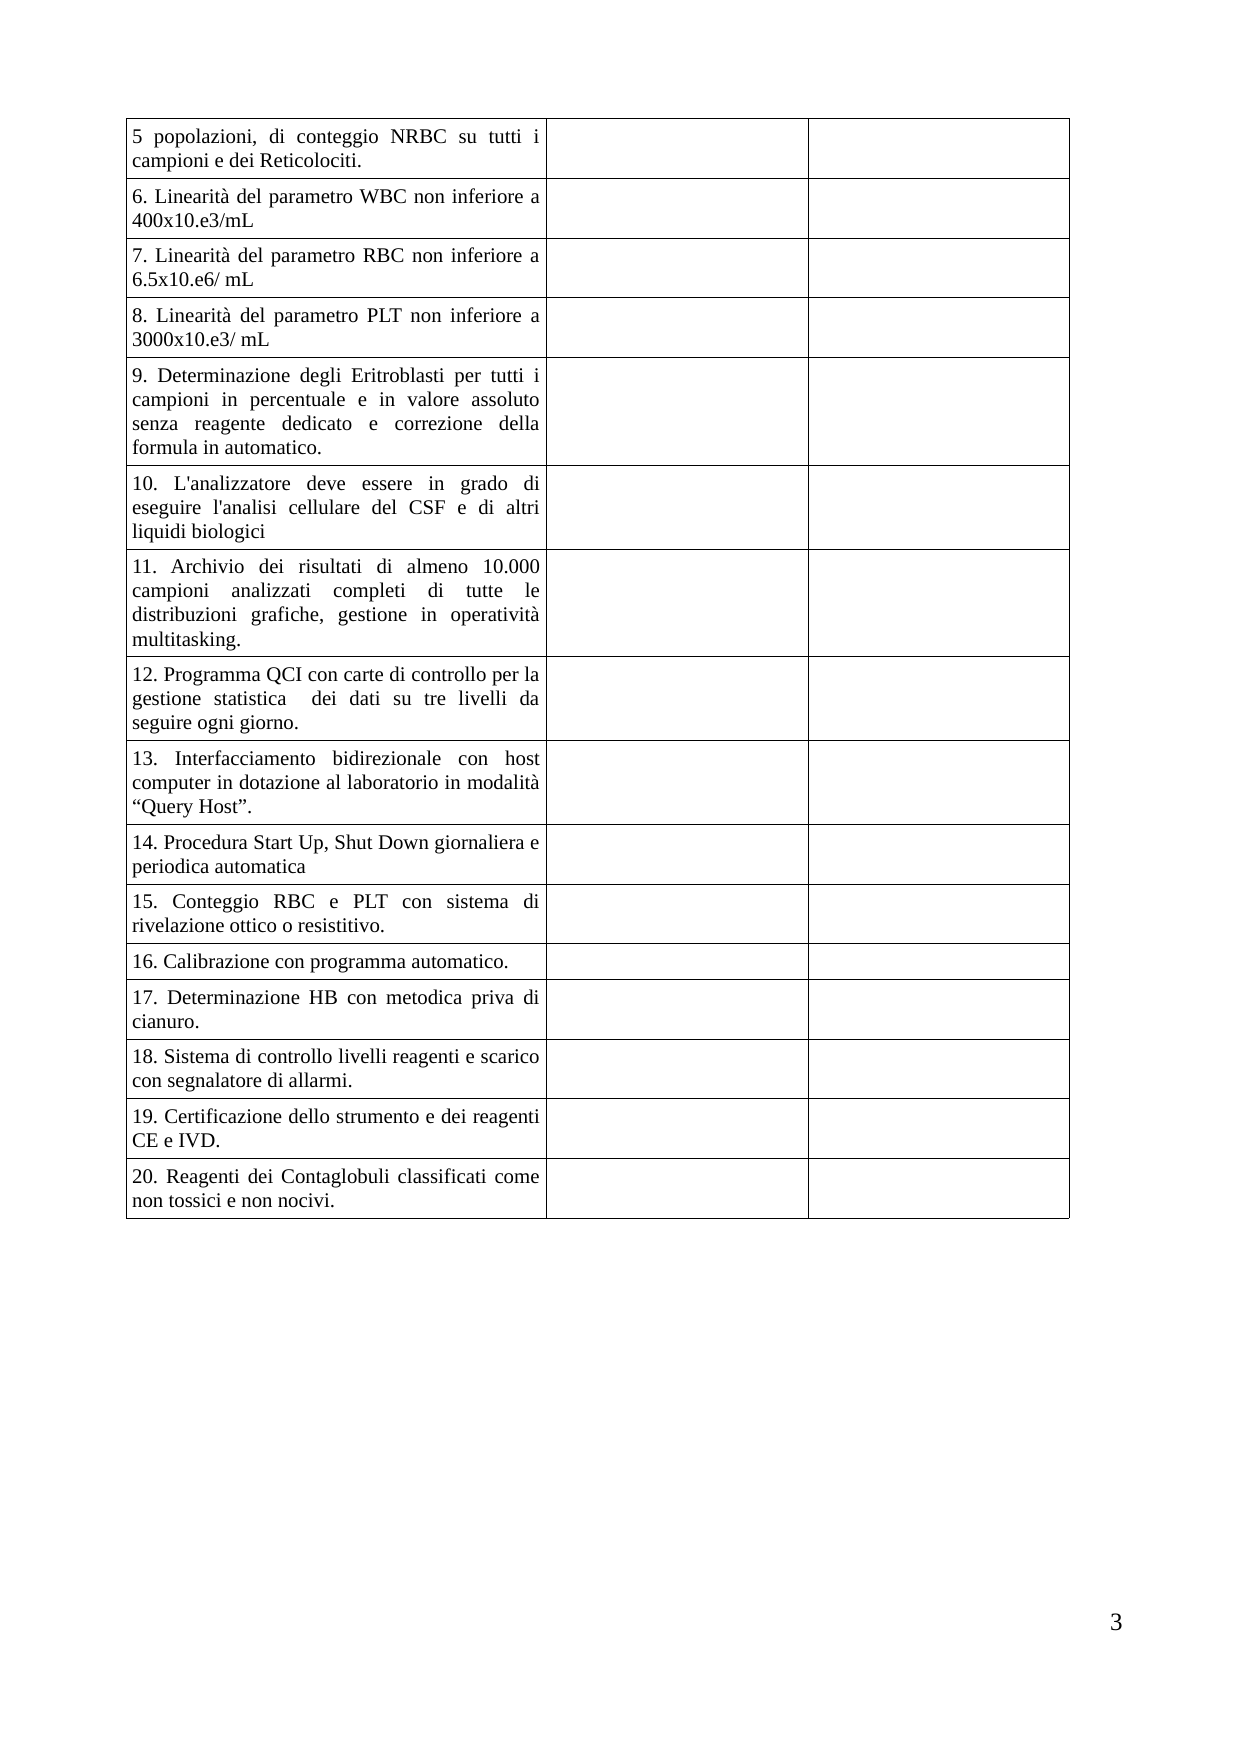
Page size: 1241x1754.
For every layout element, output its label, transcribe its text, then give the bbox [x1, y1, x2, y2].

table_cell [809, 657, 1069, 740]
table_cell [809, 179, 1069, 237]
table_cell [547, 179, 808, 237]
table_cell 15. Conteggio RBC e PLT con sistema di rivelazione ottico o resistitivo. [127, 885, 546, 943]
table_cell [809, 885, 1069, 943]
table_cell [547, 550, 808, 656]
table_cell 9. Determinazione degli Eritroblasti per tutti i campioni in percentuale e in valore assoluto senza reagente dedicato e correzione della formula in automatico. [127, 358, 546, 465]
table_cell [547, 1040, 808, 1098]
table_cell [809, 1040, 1069, 1098]
table_cell [547, 358, 808, 465]
table_cell 16. Calibrazione con programma automatico. [127, 944, 546, 979]
table_cell 8. Linearità del parametro PLT non inferiore a 3000x10.e3/ mL [127, 298, 546, 357]
table_cell [547, 119, 808, 178]
table_cell [547, 944, 808, 979]
table_cell [809, 550, 1069, 656]
table_cell 12. Programma QCI con carte di controllo per la gestione statistica dei dati su tre livelli da seguire ogni giorno. [127, 657, 546, 740]
table_cell 19. Certificazione dello strumento e dei reagenti CE e IVD. [127, 1099, 546, 1158]
table_cell [547, 466, 808, 548]
table_cell [809, 298, 1069, 357]
table_cell 11. Archivio dei risultati di almeno 10.000 campioni analizzati completi di tutte le distribuzioni grafiche, gestione in operatività multitasking. [127, 550, 546, 656]
table_cell 17. Determinazione HB con metodica priva di cianuro. [127, 980, 546, 1038]
table_cell [547, 825, 808, 883]
table_cell [809, 466, 1069, 548]
table_cell [809, 119, 1069, 178]
table_cell [809, 1159, 1069, 1217]
table_cell 13. Interfacciamento bidirezionale con host computer in dotazione al laboratorio in modalità “Query Host”. [127, 741, 546, 824]
table_cell [547, 1159, 808, 1217]
table_cell [809, 825, 1069, 883]
table_cell 14. Procedura Start Up, Shut Down giornaliera e periodica automatica [127, 825, 546, 883]
table_cell [809, 1099, 1069, 1158]
table_cell [809, 239, 1069, 297]
table_cell [547, 298, 808, 357]
table_cell [547, 1099, 808, 1158]
table_cell [547, 239, 808, 297]
table_cell [809, 980, 1069, 1038]
table_cell 5 popolazioni, di conteggio NRBC su tutti i campioni e dei Reticolociti. [127, 119, 546, 178]
table_cell [809, 741, 1069, 824]
table_cell [809, 944, 1069, 979]
table_cell [547, 741, 808, 824]
table_cell 10. L'analizzatore deve essere in grado di eseguire l'analisi cellulare del CSF e di altri liquidi biologici [127, 466, 546, 548]
table_cell 20. Reagenti dei Contaglobuli classificati come non tossici e non nocivi. [127, 1159, 546, 1217]
table_cell 7. Linearità del parametro RBC non inferiore a 6.5x10.e6/ mL [127, 239, 546, 297]
table_cell 18. Sistema di controllo livelli reagenti e scarico con segnalatore di allarmi. [127, 1040, 546, 1098]
table_cell [547, 657, 808, 740]
table_cell 6. Linearità del parametro WBC non inferiore a 400x10.e3/mL [127, 179, 546, 237]
table_cell [809, 358, 1069, 465]
table_cell [547, 885, 808, 943]
table_cell [547, 980, 808, 1038]
